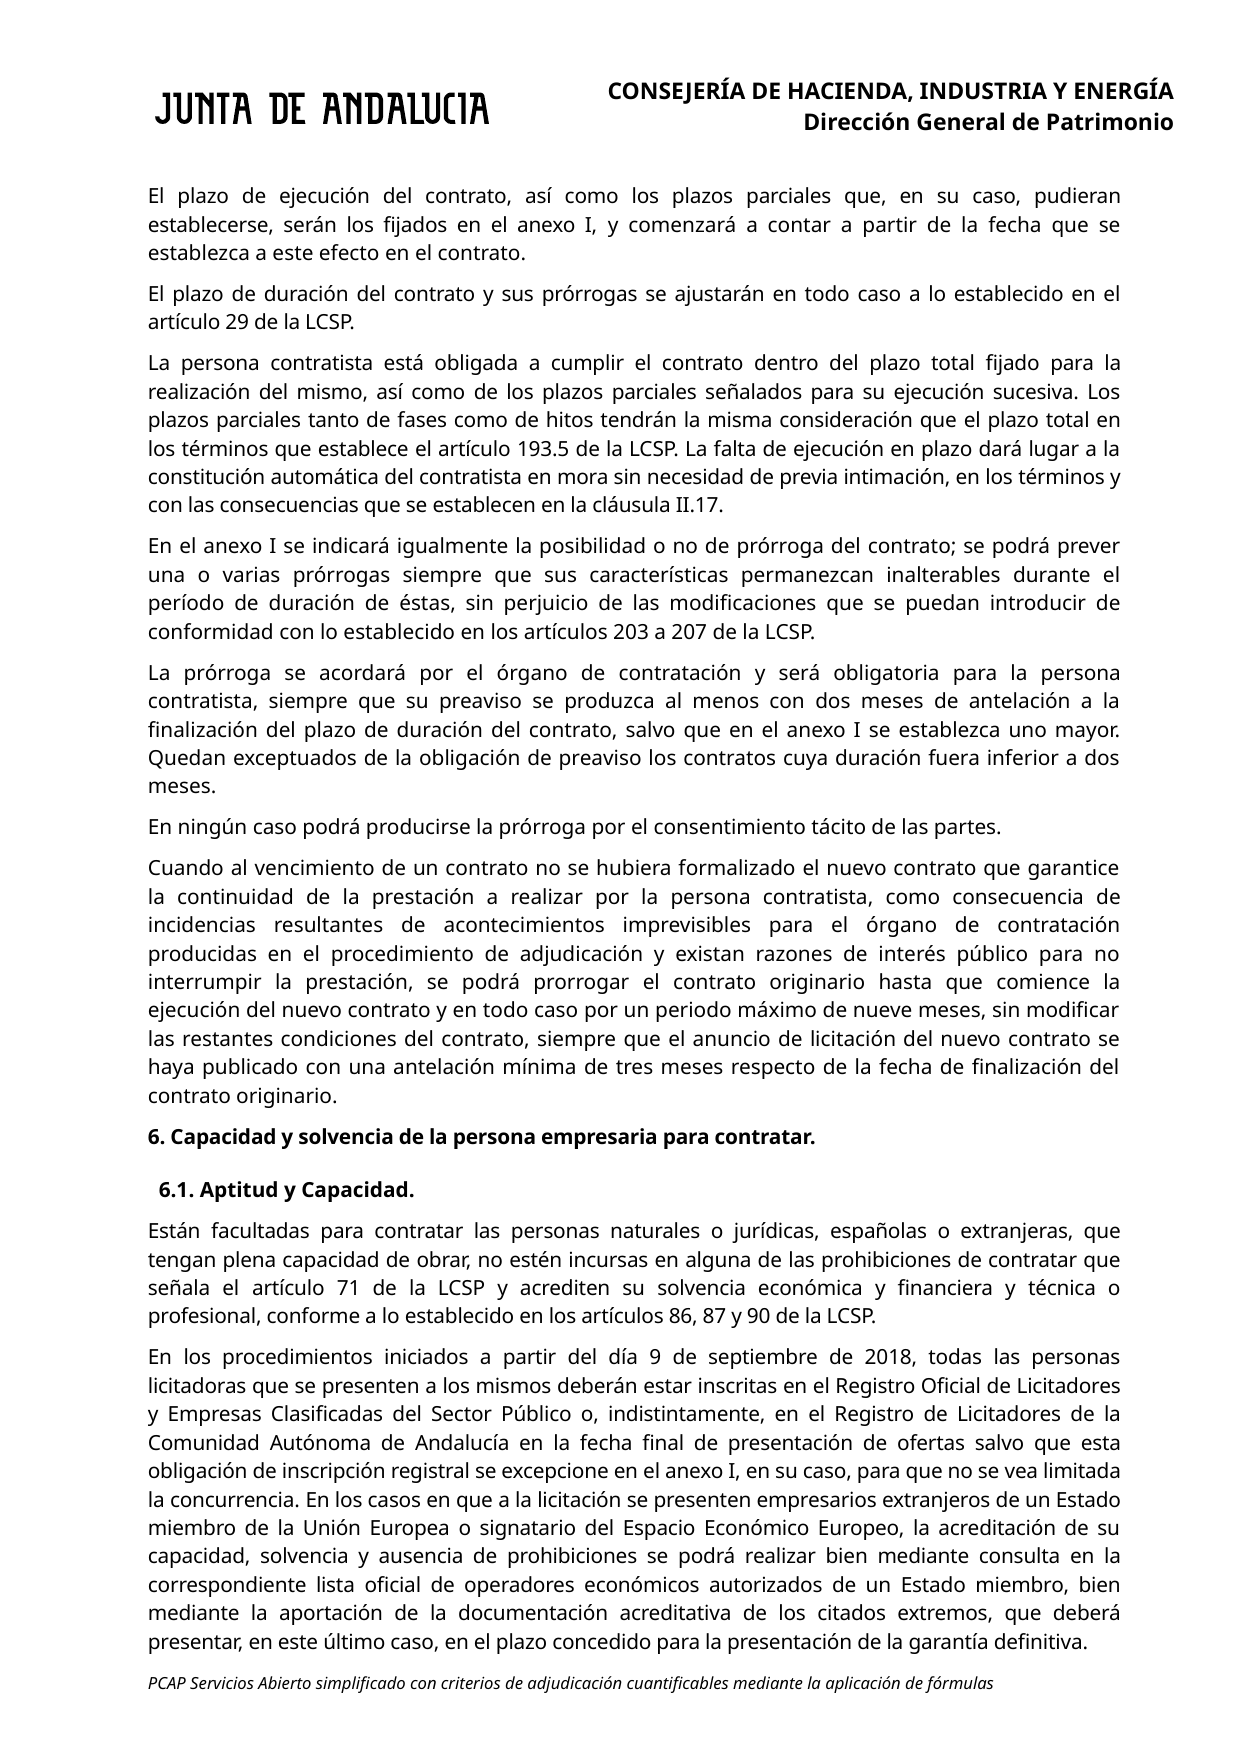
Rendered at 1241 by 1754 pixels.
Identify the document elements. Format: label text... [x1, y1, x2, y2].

text La persona contratista está obligada a cumplir el contrato dentro del plazo total fijado para la realización del mismo, así como de los plazos parciales señalados para su ejecución sucesiva. Los plazos parciales tanto de fases como de hitos tendrán la misma consideración que el plazo total en los términos que establece el artículo 193.5 de la LCSP. La falta de ejecución en plazo dará lugar a la constitución automática del contratista en mora sin necesidad de previa intimación, en los términos y con las consecuencias que se establecen en la cláusula II.17. [148, 348, 1122, 519]
text En el anexo I se indicará igualmente la posibilidad o no de prórroga del contrato; se podrá prever una o varias prórrogas siempre que sus características permanezcan inalterables durante el período de duración de éstas, sin perjuicio de las modificaciones que se puedan introducir de conformidad con lo establecido en los artículos 203 a 207 de la LCSP. [148, 532, 1122, 645]
text En los procedimientos iniciados a partir del día 9 de septiembre de 2018, todas las personas licitadoras que se presenten a los mismos deberán estar inscritas en el Registro Oficial de Licitadores y Empresas Clasificadas del Sector Público o, indistintamente, en el Registro de Licitadores de la Comunidad Autónoma de Andalucía en la fecha final de presentación de ofertas salvo que esta obligación de inscripción registral se excepcione en el anexo I, en su caso, para que no se vea limitada la concurrencia. En los casos en que a la licitación se presenten empresarios extranjeros de un Estado miembro de la Unión Europea o signatario del Espacio Económico Europeo, la acreditación de su capacidad, solvencia y ausencia de prohibiciones se podrá realizar bien mediante consulta en la correspondiente lista oficial de operadores económicos autorizados de un Estado miembro, bien mediante la aportación de la documentación acreditativa de los citados extremos, que deberá presentar, en este último caso, en el plazo concedido para la presentación de la garantía definitiva. [148, 1342, 1122, 1655]
text El plazo de duración del contrato y sus prórrogas se ajustarán en todo caso a lo establecido en el artículo 29 de la LCSP. [148, 279, 1122, 336]
text 6. Capacidad y solvencia de la persona empresaria para contratar. [148, 1122, 1122, 1150]
text 6.1. Aptitud y Capacidad. [148, 1175, 1122, 1204]
text Están facultadas para contratar las personas naturales o jurídicas, españolas o extranjeras, que tengan plena capacidad de obrar, no estén incursas en alguna de las prohibiciones de contratar que señala el artículo 71 de la LCSP y acrediten su solvencia económica y financiera y técnica o profesional, conforme a lo establecido en los artículos 86, 87 y 90 de la LCSP. [148, 1216, 1122, 1330]
text En ningún caso podrá producirse la prórroga por el consentimiento tácito de las partes. [148, 812, 1122, 841]
text El plazo de ejecución del contrato, así como los plazos parciales que, en su caso, pudieran establecerse, serán los fijados en el anexo I, y comenzará a contar a partir de la fecha que se establezca a este efecto en el contrato. [148, 181, 1122, 267]
text La prórroga se acordará por el órgano de contratación y será obligatoria para la persona contratista, siempre que su preaviso se produzca al menos con dos meses de antelación a la finalización del plazo de duración del contrato, salvo que en el anexo I se establezca uno mayor. Quedan exceptuados de la obligación de preaviso los contratos cuya duración fuera inferior a dos meses. [148, 658, 1122, 800]
text Cuando al vencimiento de un contrato no se hubiera formalizado el nuevo contrato que garantice la continuidad de la prestación a realizar por la persona contratista, como consecuencia de incidencias resultantes de acontecimientos imprevisibles para el órgano de contratación producidas en el procedimiento de adjudicación y existan razones de interés público para no interrumpir la prestación, se podrá prorrogar el contrato originario hasta que comience la ejecución del nuevo contrato y en todo caso por un periodo máximo de nueve meses, sin modificar las restantes condiciones del contrato, siempre que el anuncio de licitación del nuevo contrato se haya publicado con una antelación mínima de tres meses respecto de la fecha de finalización del contrato originario. [148, 853, 1122, 1109]
